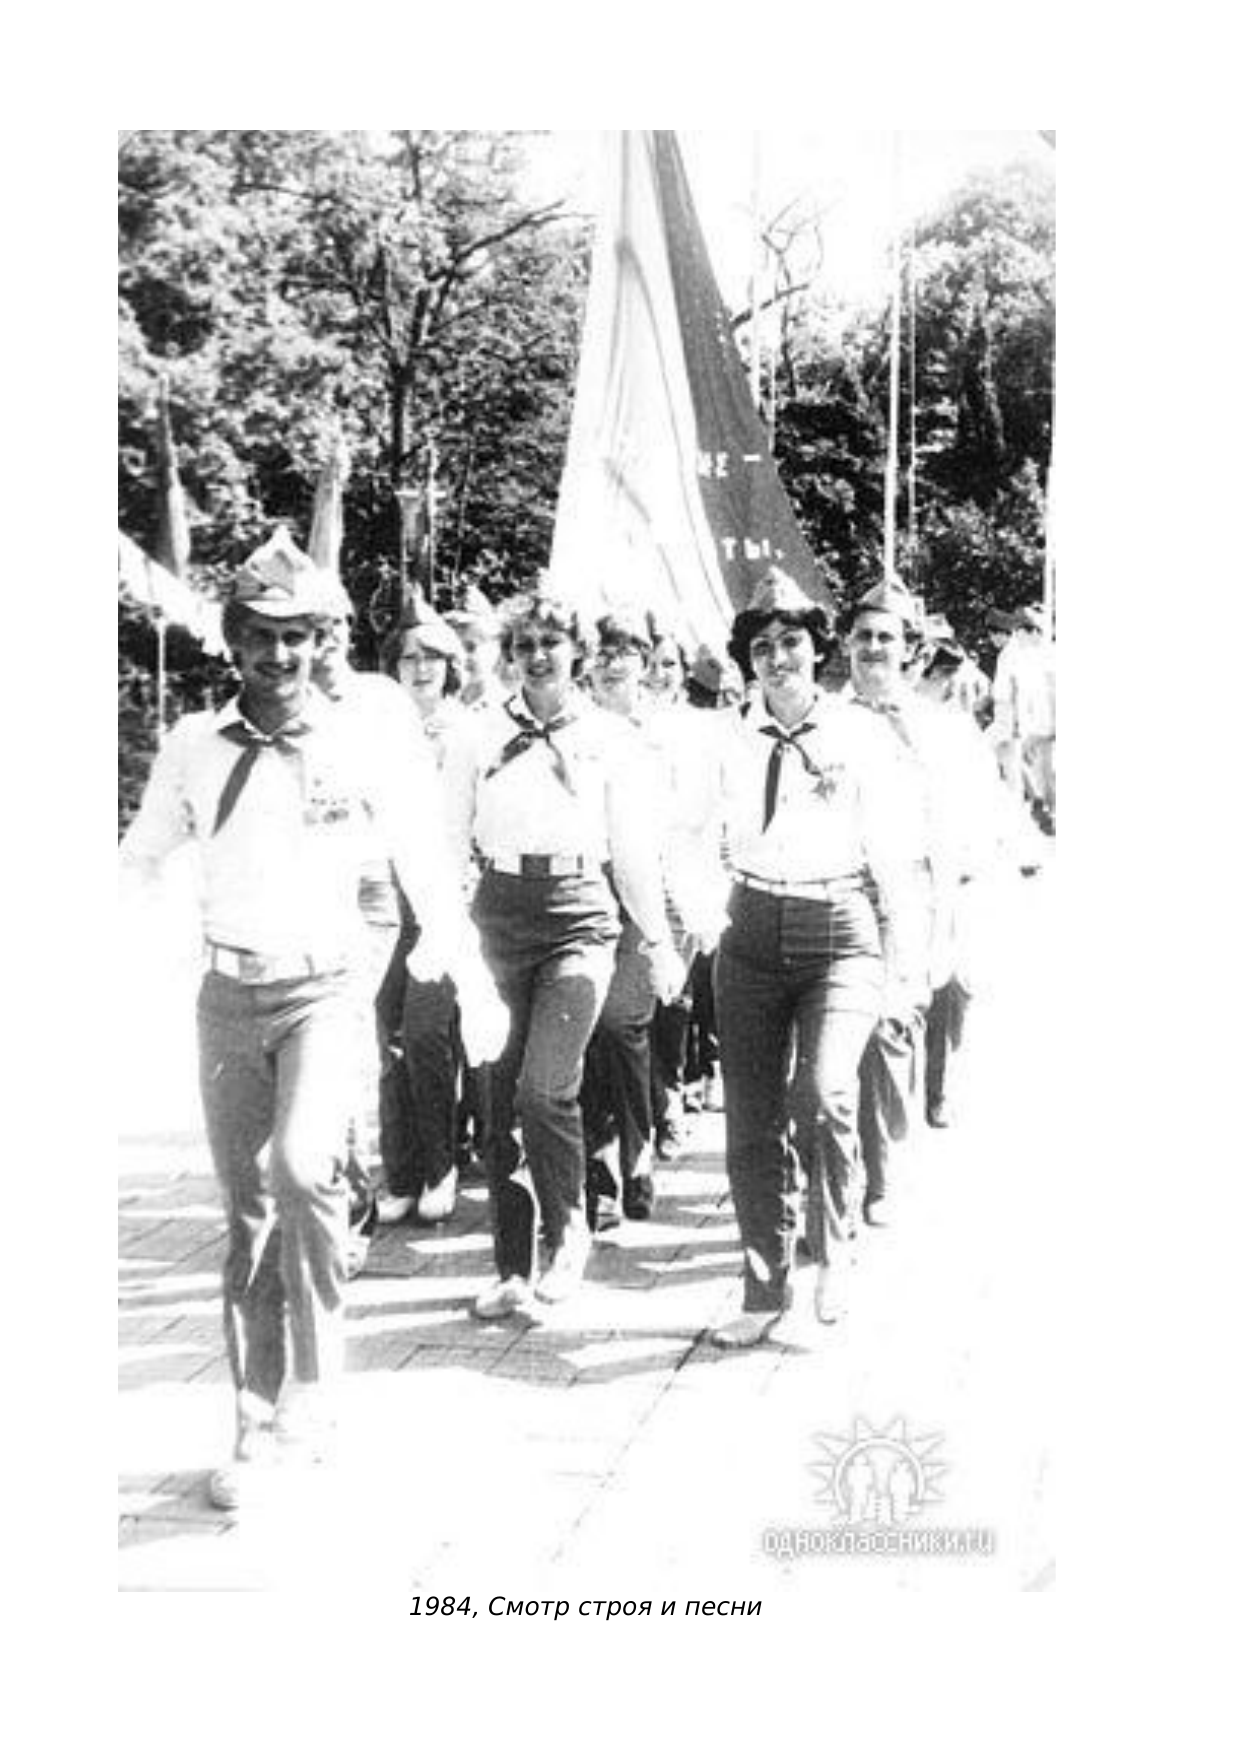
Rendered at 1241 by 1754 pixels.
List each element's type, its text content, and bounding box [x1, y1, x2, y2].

text 1984, Смотр строя и песни [118, 1592, 1056, 1621]
picture [118, 130, 1056, 1592]
